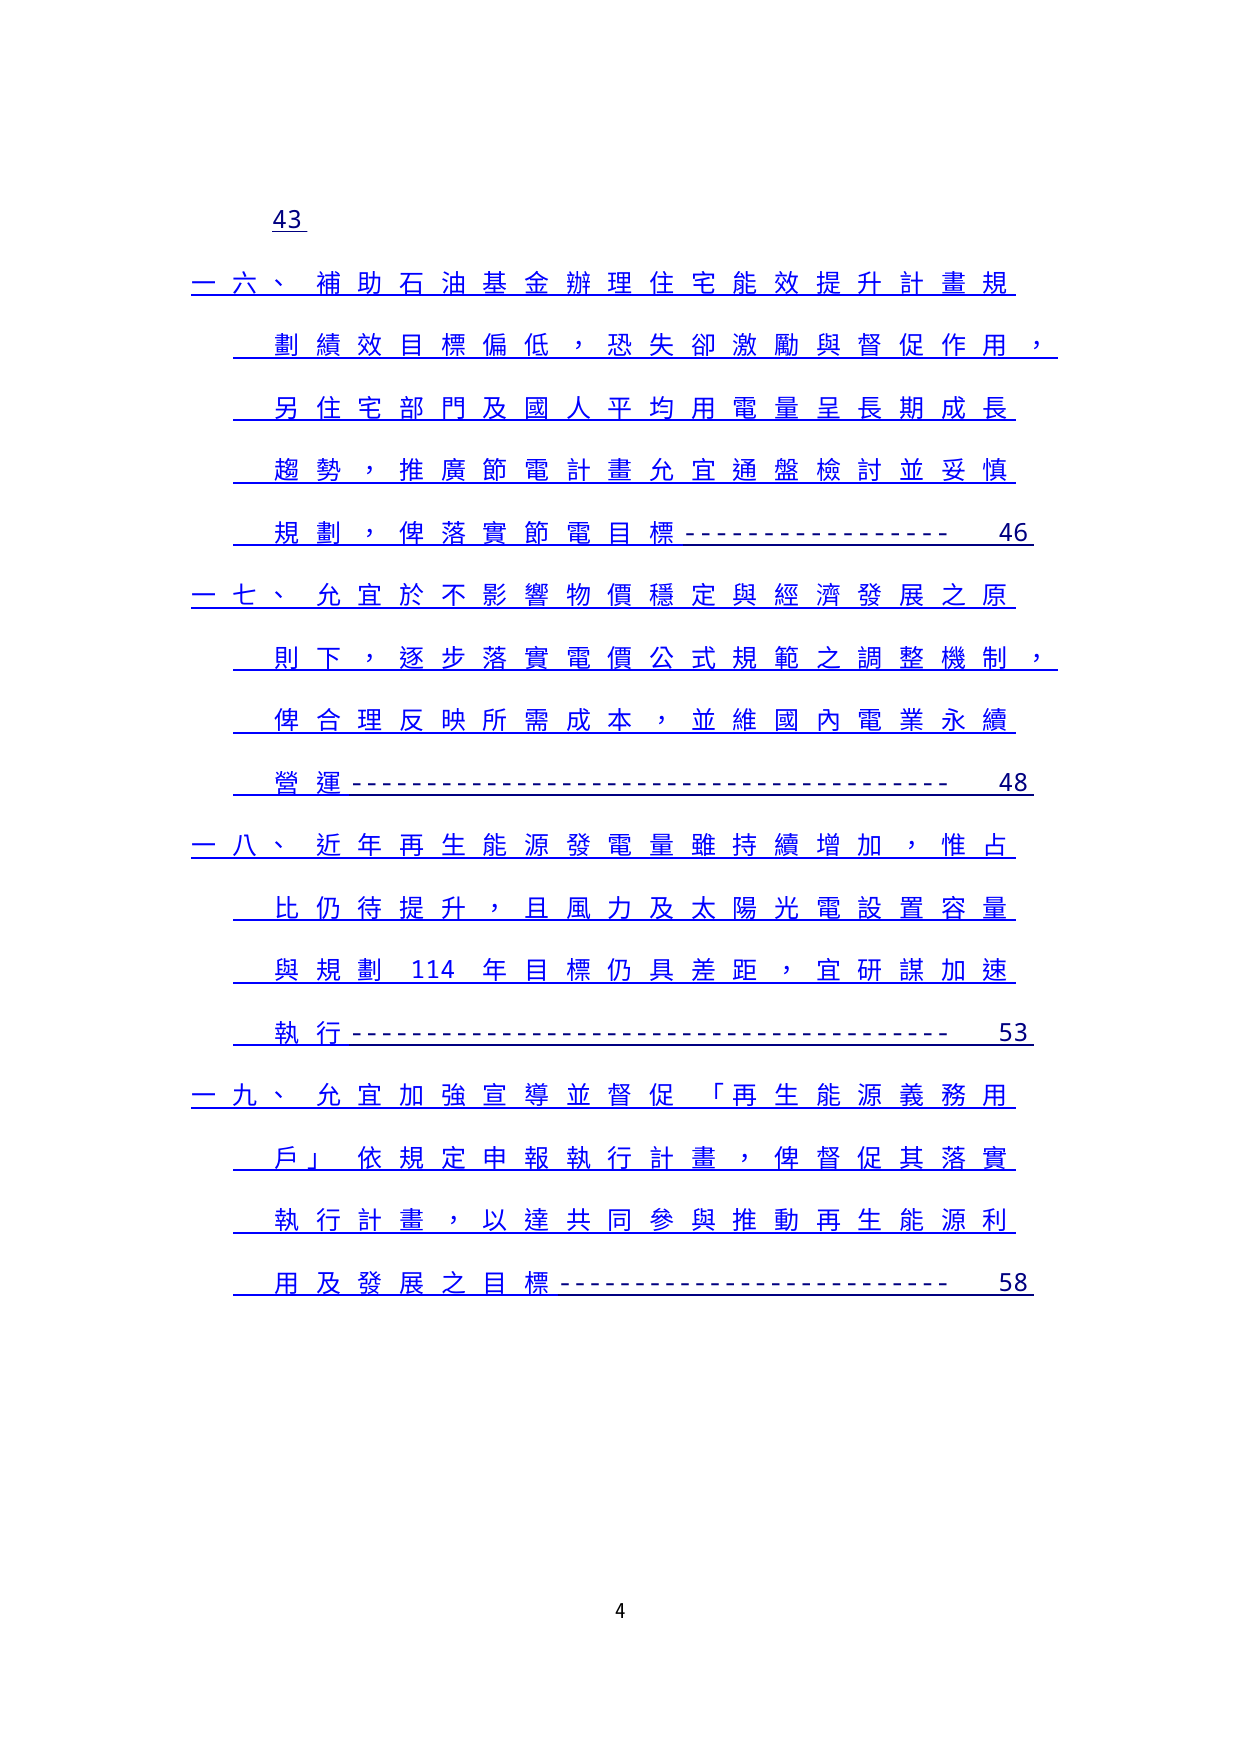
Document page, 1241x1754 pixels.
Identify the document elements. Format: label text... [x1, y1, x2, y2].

text 一九、允宜加強宣導並督促「再生能源義務用戶」依規定申報執行計畫，俾督促其落實執行計畫，以達共同參與推動再生能源利用及發展之目標 58 [183, 1052, 1034, 1302]
text 43 [183, 177, 1034, 240]
text 一六、補助石油基金辦理住宅能效提升計畫規劃績效目標偏低，恐失卻激勵與督促作用，另住宅部門及國人平均用電量呈長期成長趨勢，推廣節電計畫允宜通盤檢討並妥慎規劃，俾落實節電目標 46 [183, 240, 1034, 552]
text 一八、近年再生能源發電量雖持續增加，惟占比仍待提升，且風力及太陽光電設置容量與規劃114年目標仍具差距，宜研謀加速執行 53 [183, 802, 1034, 1052]
text 一七、允宜於不影響物價穩定與經濟發展之原則下，逐步落實電價公式規範之調整機制，俾合理反映所需成本，並維國內電業永續營運 48 [183, 552, 1034, 802]
